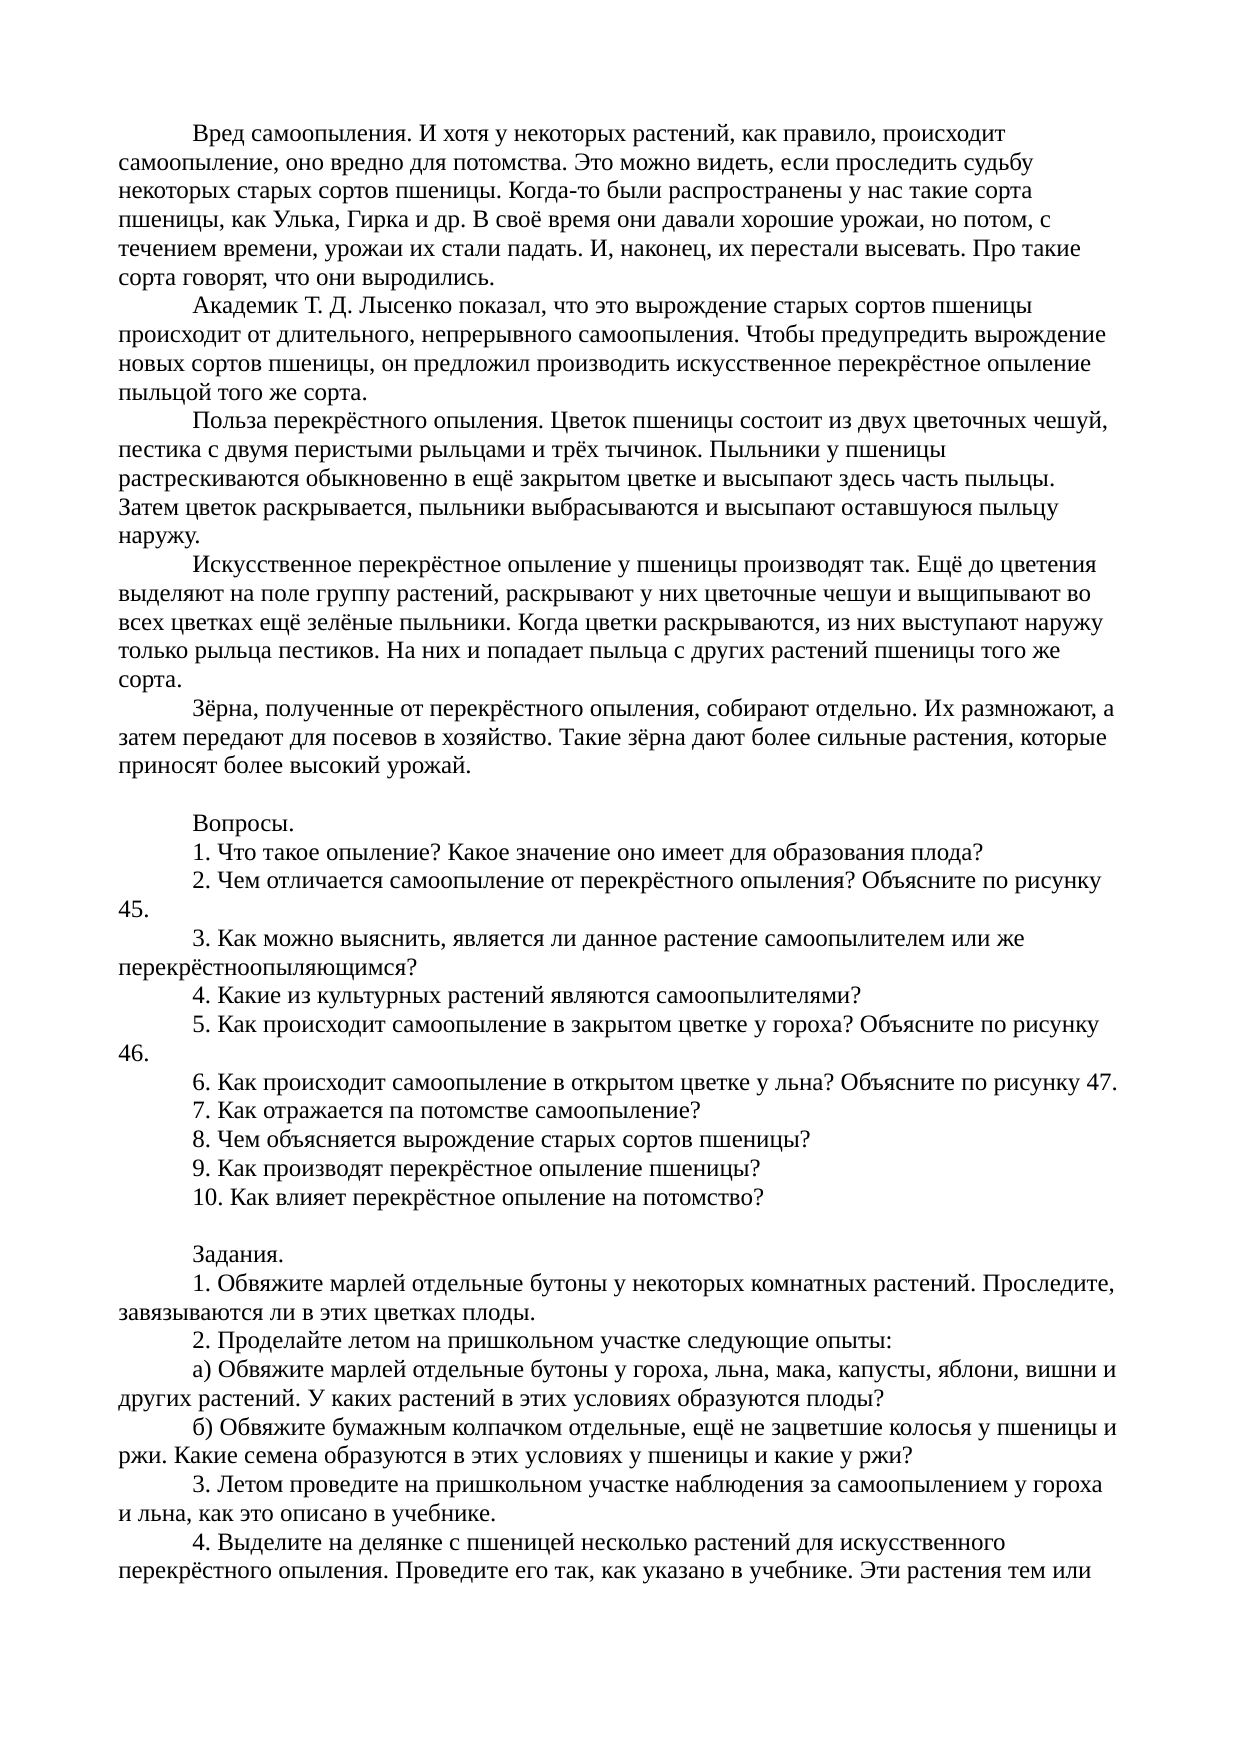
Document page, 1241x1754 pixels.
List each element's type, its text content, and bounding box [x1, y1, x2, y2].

text Задания. [118, 1239, 1122, 1268]
text 3. Как можно выяснить, является ли данное растение самоопылителем или же перекрёстноопыляющимся? [118, 923, 1122, 981]
text Вопросы. [118, 808, 1122, 837]
text 4. Выделите на делянке с пшеницей несколько растений для искусственного перекрёстного опыления. Проведите его так, как указано в учебнике. Эти растения тем или [118, 1527, 1122, 1584]
text Вред самоопыления. И хотя у некоторых растений, как правило, происходит самоопыление, оно вредно для потомства. Это можно видеть, если проследить судьбу некоторых старых сортов пшеницы. Когда-то были распространены у нас такие сорта пшеницы, как Улька, Гирка и др. В своё время они давали хорошие урожаи, но потом, с течением времени, урожаи их стали падать. И, наконец, их перестали высевать. Про такие сорта говорят, что они выродились. [118, 118, 1122, 291]
text Зёрна, полученные от перекрёстного опыления, собирают отдельно. Их размножают, а затем передают для посевов в хозяйство. Такие зёрна дают более сильные растения, которые приносят более высокий урожай. [118, 693, 1122, 779]
text 10. Как влияет перекрёстное опыление на потомство? [118, 1182, 1122, 1211]
text 5. Как происходит самоопыление в закрытом цветке у гороха? Объясните по рисунку 46. [118, 1009, 1122, 1067]
text 2. Проделайте летом на пришкольном участке следующие опыты: [118, 1326, 1122, 1354]
text 9. Как производят перекрёстное опыление пшеницы? [118, 1153, 1122, 1182]
text 1. Обвяжите марлей отдельные бутоны у некоторых комнатных растений. Проследите, завязываются ли в этих цветках плоды. [118, 1268, 1122, 1326]
text б) Обвяжите бумажным колпачком отдельные, ещё не зацветшие колосья у пшеницы и ржи. Какие семена образуются в этих условиях у пшеницы и какие у ржи? [118, 1412, 1122, 1469]
text 6. Как происходит самоопыление в открытом цветке у льна? Объясните по рисунку 47. [118, 1067, 1122, 1096]
text Академик Т. Д. Лысенко показал, что это вырождение старых сортов пшеницы происходит от длительного, непрерывного самоопыления. Чтобы предупредить вырождение новых сортов пшеницы, он предложил производить искусственное перекрёстное опыление пыльцой того же сорта. [118, 291, 1122, 406]
text 8. Чем объясняется вырождение старых сортов пшеницы? [118, 1124, 1122, 1153]
text 7. Как отражается па потомстве самоопыление? [118, 1096, 1122, 1124]
text 1. Что такое опыление? Какое значение оно имеет для образования плода? [118, 837, 1122, 866]
text 4. Какие из культурных растений являются самоопылителями? [118, 981, 1122, 1009]
text 2. Чем отличается самоопыление от перекрёстного опыления? Объясните по рисунку 45. [118, 866, 1122, 923]
text Польза перекрёстного опыления. Цветок пшеницы состоит из двух цветочных чешуй, пестика с двумя перистыми рыльцами и трёх тычинок. Пыльники у пшеницы растрескиваются обыкновенно в ещё закрытом цветке и высыпают здесь часть пыльцы. Затем цветок раскрывается, пыльники выбрасываются и высыпают оставшуюся пыльцу наружу. [118, 406, 1122, 549]
text а) Обвяжите марлей отдельные бутоны у гороха, льна, мака, капусты, яблони, вишни и других растений. У каких растений в этих условиях образуются плоды? [118, 1354, 1122, 1412]
text 3. Летом проведите на пришкольном участке наблюдения за самоопылением у гороха и льна, как это описано в учебнике. [118, 1469, 1122, 1527]
text Искусственное перекрёстное опыление у пшеницы производят так. Ещё до цветения выделяют на поле группу растений, раскрывают у них цветочные чешуи и выщипывают во всех цветках ещё зелёные пыльники. Когда цветки раскрываются, из них выступают наружу только рыльца пестиков. На них и попадает пыльца с других растений пшеницы того же сорта. [118, 549, 1122, 693]
